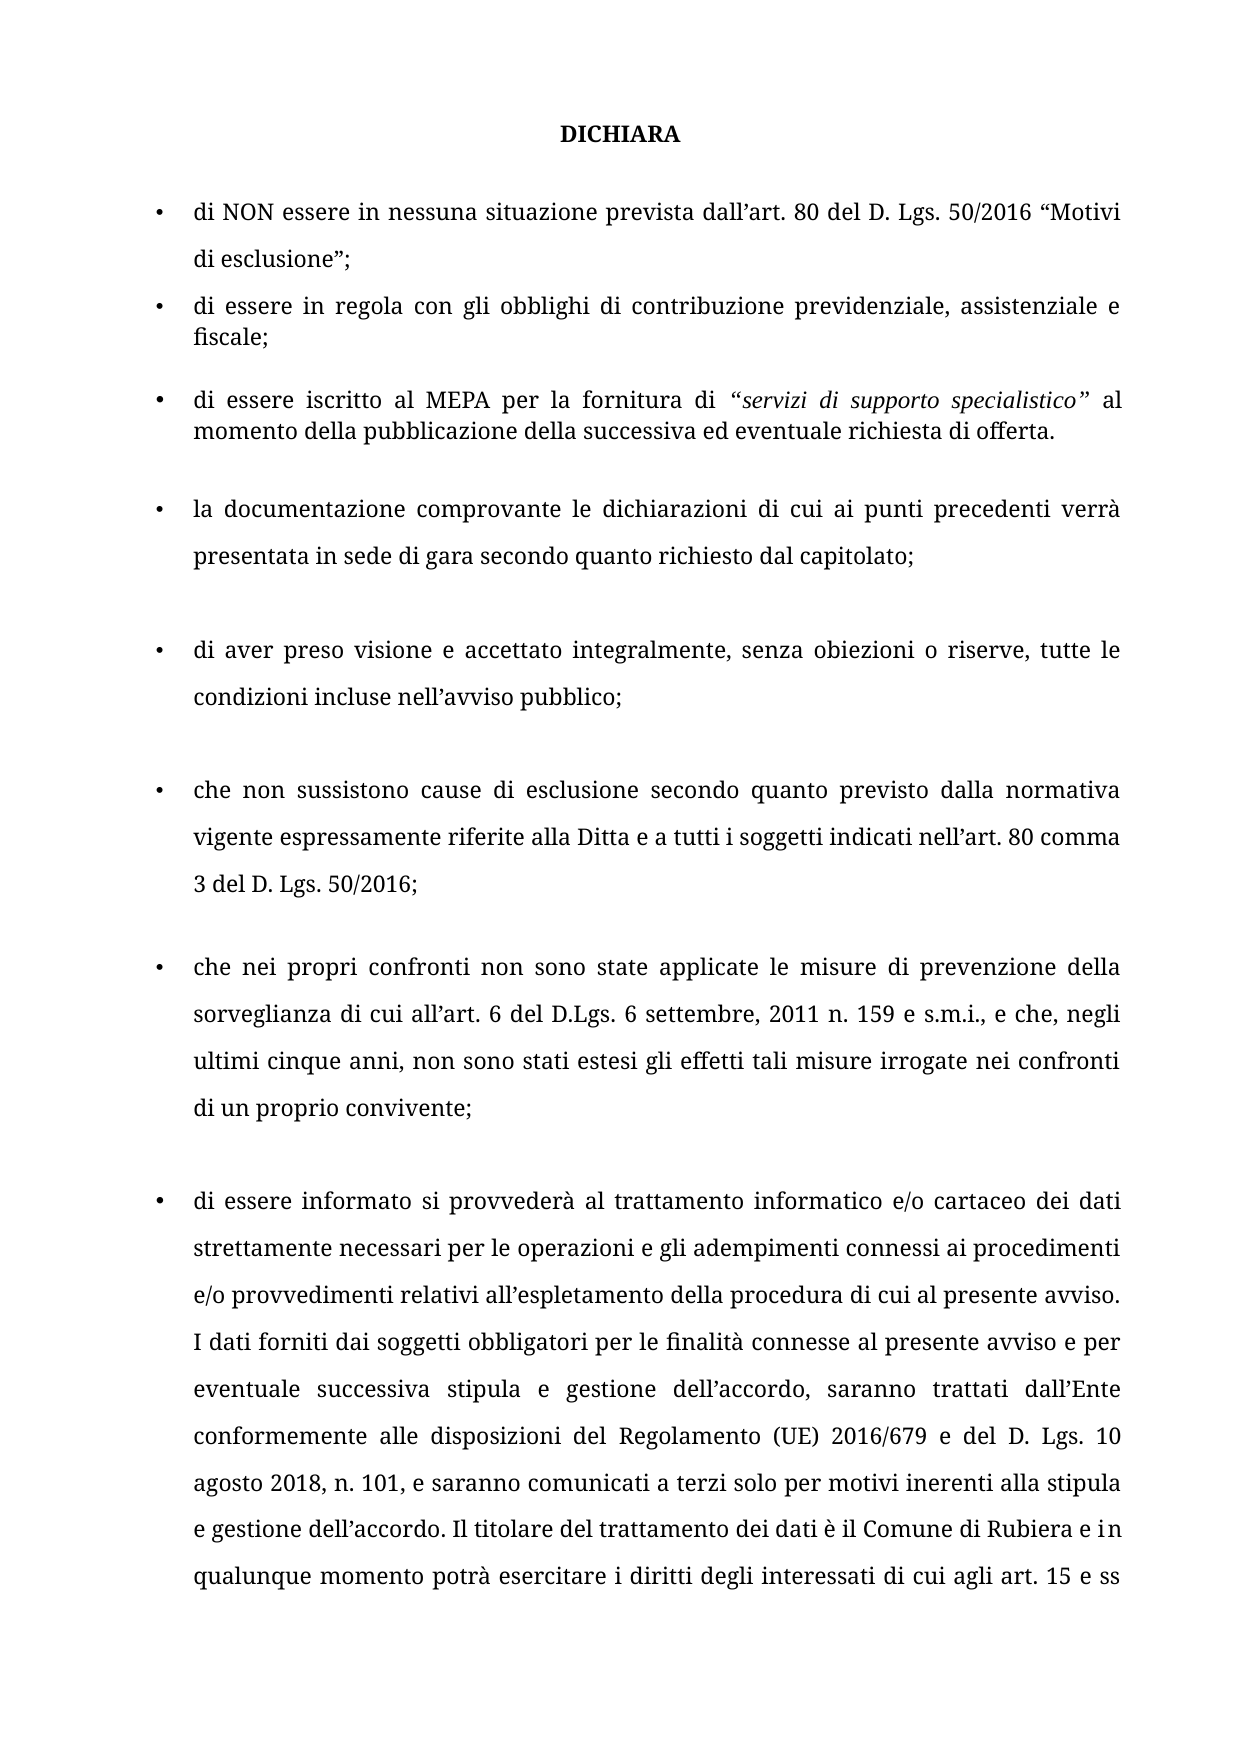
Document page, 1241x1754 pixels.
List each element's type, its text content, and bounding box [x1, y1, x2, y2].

list la documentazione comprovante le dichiarazioni di cui ai punti precedenti verrà presentata in sede di gara secondo quanto richiesto dal capitolato; [156, 493, 1122, 571]
list di essere in regola con gli obblighi di contribuzione previdenziale, assistenziale e fiscale; [156, 290, 1122, 352]
list di essere iscritto al MEPA per la fornitura di “servizi di supporto specialistico” al momento della pubblicazione della successiva ed eventuale richiesta di offerta. [156, 384, 1122, 446]
list di aver preso visione e accettato integralmente, senza obiezioni o riserve, tutte le condizioni incluse nell’avviso pubblico; [156, 634, 1122, 712]
list di essere informato si provvederà al trattamento informatico e/o cartaceo dei dati strettamente necessari per le operazioni e gli adempimenti connessi ai procedimenti e/o provvedimenti relativi all’espletamento della procedura di cui al presente avviso. I dati forniti dai soggetti obbligatori per le finalità connesse al presente avviso e per eventuale successiva stipula e gestione dell’accordo, saranno trattati dall’Ente conformemente alle disposizioni del Regolamento (UE) 2016/679 e del D. Lgs. 10 agosto 2018, n. 101, e saranno comunicati a terzi solo per motivi inerenti alla stipula e gestione dell’accordo. Il titolare del trattamento dei dati è il Comune di Rubiera e in qualunque momento potrà esercitare i diritti degli interessati di cui agli art. 15 e ss [156, 1185, 1122, 1592]
list di NON essere in nessuna situazione prevista dall’art. 80 del D. Lgs. 50/2016 “Motivi di esclusione”; [156, 196, 1122, 274]
list che non sussistono cause di esclusione secondo quanto previsto dalla normativa vigente espressamente riferite alla Ditta e a tutti i soggetti indicati nell’art. 80 comma 3 del D. Lgs. 50/2016; [156, 774, 1122, 899]
list che nei propri confronti non sono state applicate le misure di prevenzione della sorveglianza di cui all’art. 6 del D.Lgs. 6 settembre, 2011 n. 159 e s.m.i., e che, negli ultimi cinque anni, non sono stati estesi gli effetti tali misure irrogate nei confronti di un proprio convivente; [156, 951, 1122, 1123]
text DICHIARA [118, 118, 1122, 149]
